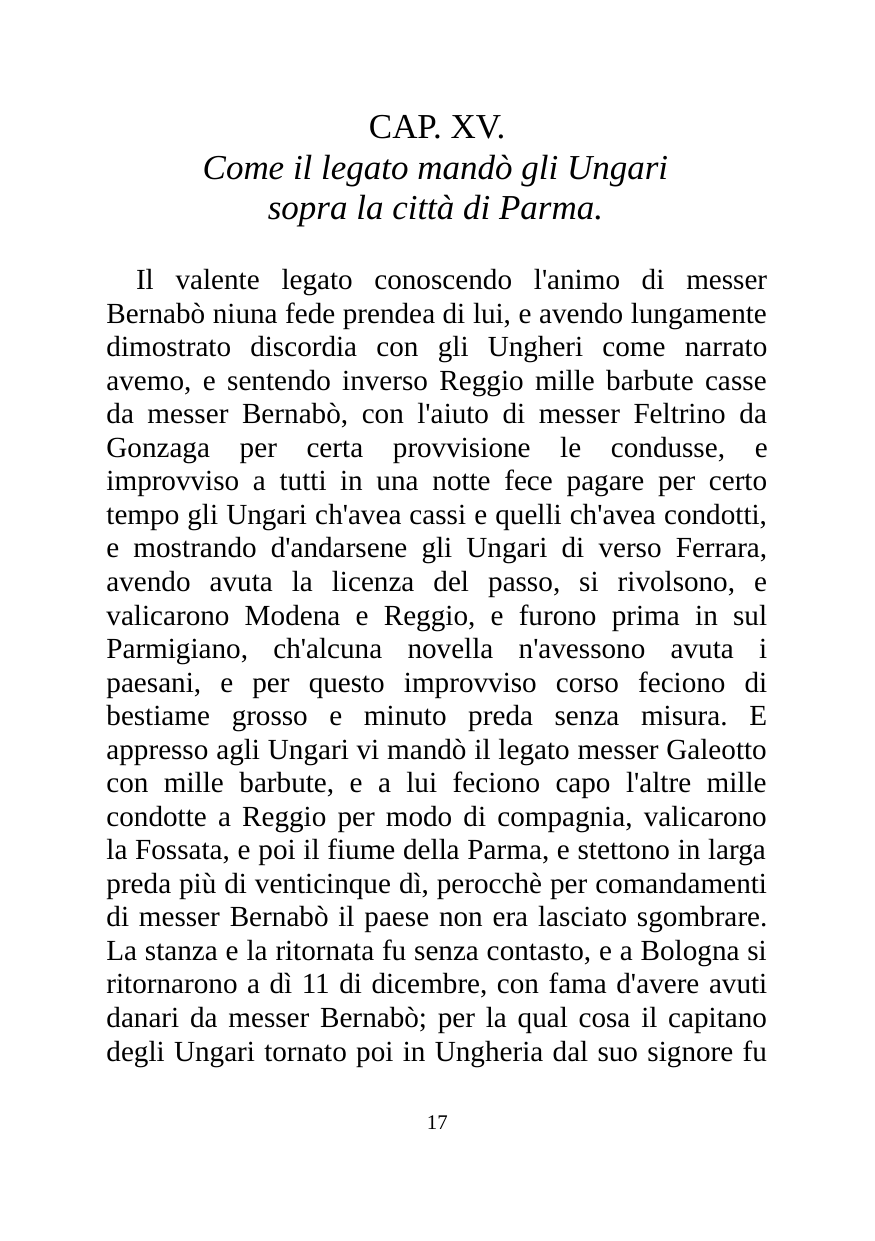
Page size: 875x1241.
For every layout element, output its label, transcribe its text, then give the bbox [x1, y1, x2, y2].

subtitle CAP. XV. Come il legato mandò gli Ungari sopra la città di Parma. [106, 106, 768, 227]
text Il valente legato conoscendo l'animo di messer Bernabò niuna fede prendea di lui, e avendo lungamente dimostrato discordia con gli Ungheri come narrato avemo, e sentendo inverso Reggio mille barbute casse da messer Bernabò, con l'aiuto di messer Feltrino da Gonzaga per certa provvisione le condusse, e improvviso a tutti in una notte fece pagare per certo tempo gli Ungari ch'avea cassi e quelli ch'avea condotti, e mostrando d'andarsene gli Ungari di verso Ferrara, avendo avuta la licenza del passo, si rivolsono, e valicarono Modena e Reggio, e furono prima in sul Parmigiano, ch'alcuna novella n'avessono avuta i paesani, e per questo improvviso corso feciono di bestiame grosso e minuto preda senza misura. E appresso agli Ungari vi mandò il legato messer Galeotto con mille barbute, e a lui feciono capo l'altre mille condotte a Reggio per modo di compagnia, valicarono la Fossata, e poi il fiume della Parma, e stettono in larga preda più di venticinque dì, perocchè per comandamenti di messer Bernabò il paese non era lasciato sgombrare. La stanza e la ritornata fu senza contasto, e a Bologna si ritornarono a dì 11 di dicembre, con fama d'avere avuti danari da messer Bernabò; per la qual cosa il capitano degli Ungari tornato poi in Ungheria dal suo signore fu [106, 262, 768, 1067]
